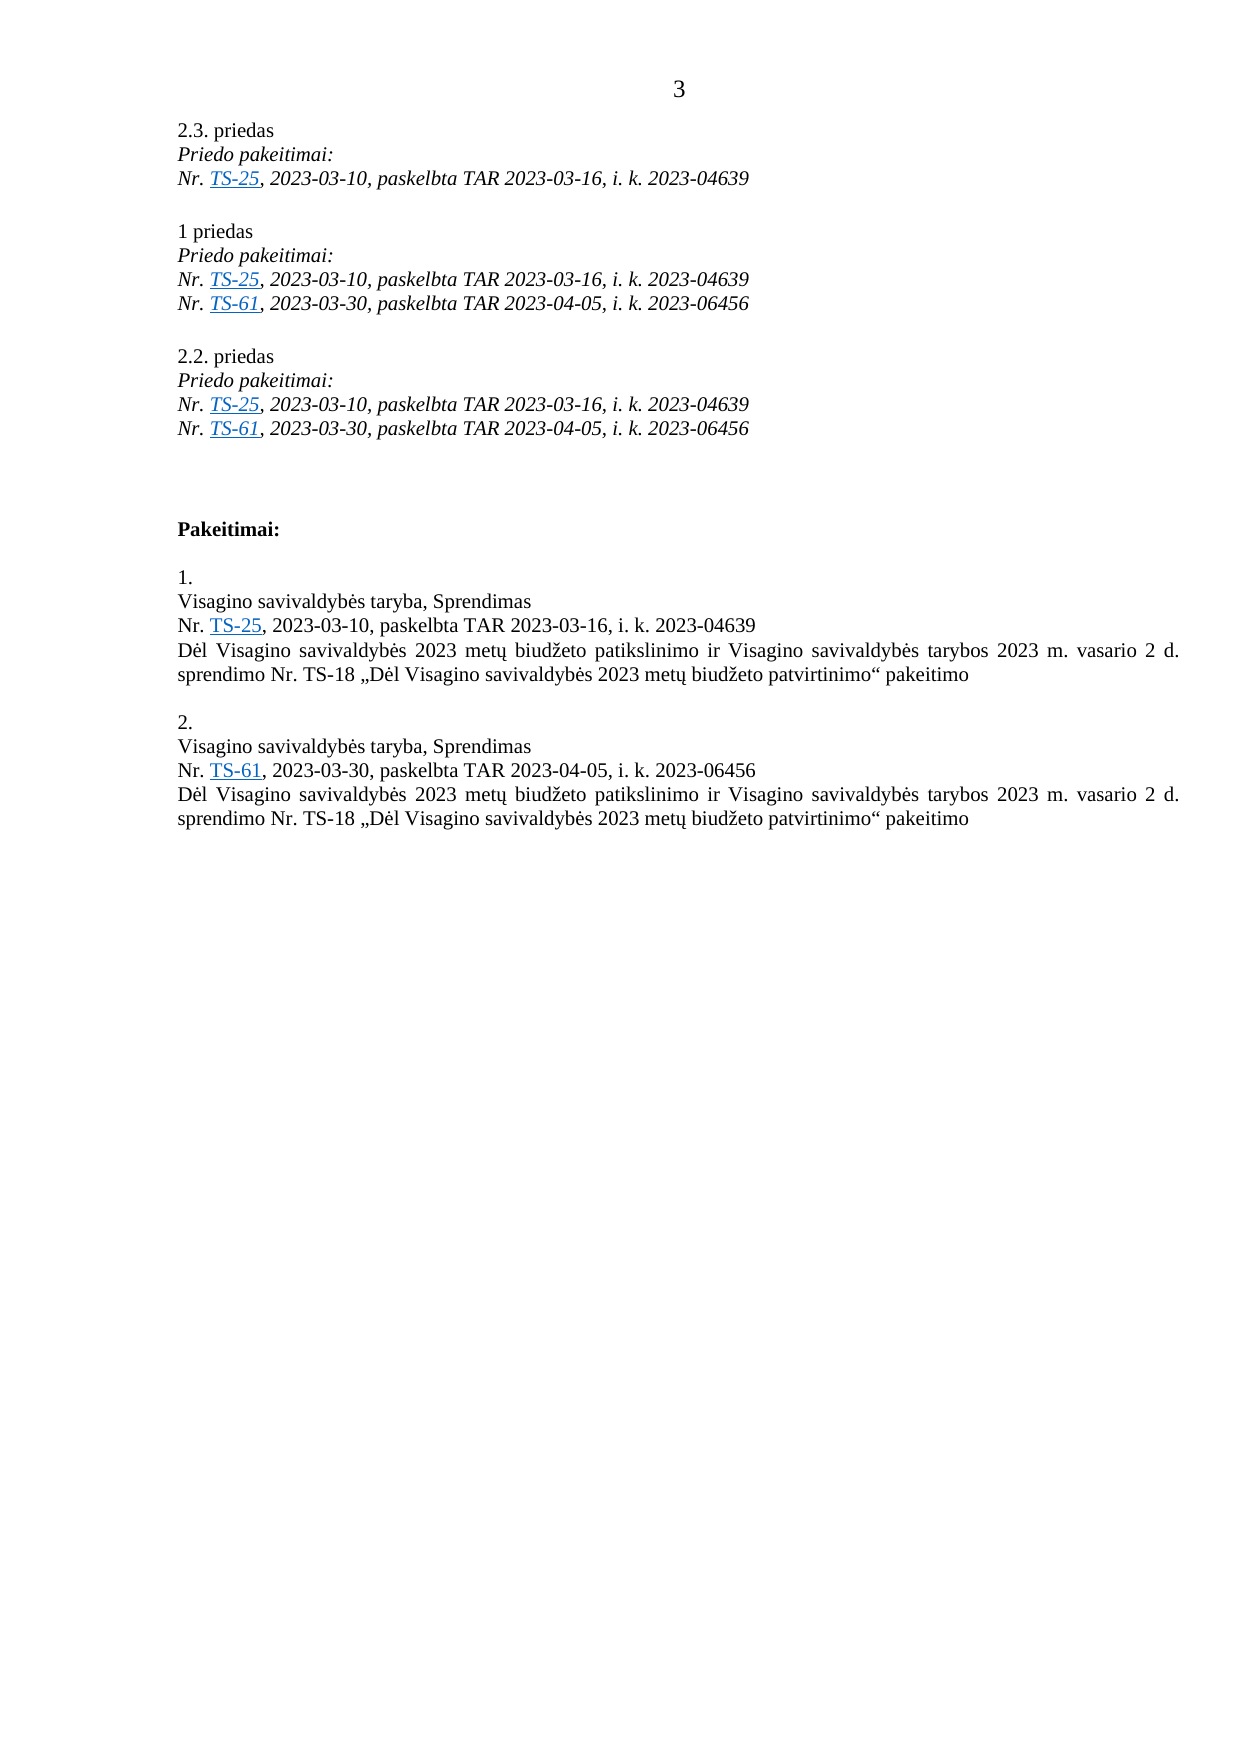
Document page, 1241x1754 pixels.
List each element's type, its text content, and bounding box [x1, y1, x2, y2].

text 2.3. priedas [177, 118, 1181, 142]
text Priedo pakeitimai: [177, 243, 1181, 267]
text 1 priedas [177, 219, 1181, 243]
text Nr. TS-61, 2023-03-30, paskelbta TAR 2023-04-05, i. k. 2023-06456 [177, 291, 1181, 315]
text Visagino savivaldybės taryba, Sprendimas [177, 734, 1181, 758]
text Dėl Visagino savivaldybės 2023 metų biudžeto patikslinimo ir Visagino savivaldybės tarybos 2023 m. vasario 2 d. sprendimo Nr. TS-18 „Dėl Visagino savivaldybės 2023 metų biudžeto patvirtinimo“ pakeitimo [177, 782, 1181, 830]
text Nr. TS-61, 2023-03-30, paskelbta TAR 2023-04-05, i. k. 2023-06456 [177, 758, 1181, 782]
text Nr. TS-25, 2023-03-10, paskelbta TAR 2023-03-16, i. k. 2023-04639 [177, 392, 1181, 416]
text Pakeitimai: [177, 517, 1181, 541]
text Nr. TS-25, 2023-03-10, paskelbta TAR 2023-03-16, i. k. 2023-04639 [177, 166, 1181, 190]
text 2. [177, 710, 1181, 734]
text Visagino savivaldybės taryba, Sprendimas [177, 589, 1181, 613]
text Nr. TS-25, 2023-03-10, paskelbta TAR 2023-03-16, i. k. 2023-04639 [177, 267, 1181, 291]
text 1. [177, 565, 1181, 589]
text Nr. TS-25, 2023-03-10, paskelbta TAR 2023-03-16, i. k. 2023-04639 [177, 613, 1181, 637]
text Priedo pakeitimai: [177, 142, 1181, 166]
text Nr. TS-61, 2023-03-30, paskelbta TAR 2023-04-05, i. k. 2023-06456 [177, 416, 1181, 440]
text Dėl Visagino savivaldybės 2023 metų biudžeto patikslinimo ir Visagino savivaldybės tarybos 2023 m. vasario 2 d. sprendimo Nr. TS-18 „Dėl Visagino savivaldybės 2023 metų biudžeto patvirtinimo“ pakeitimo [177, 637, 1181, 686]
text 2.2. priedas [177, 344, 1181, 368]
text Priedo pakeitimai: [177, 368, 1181, 392]
